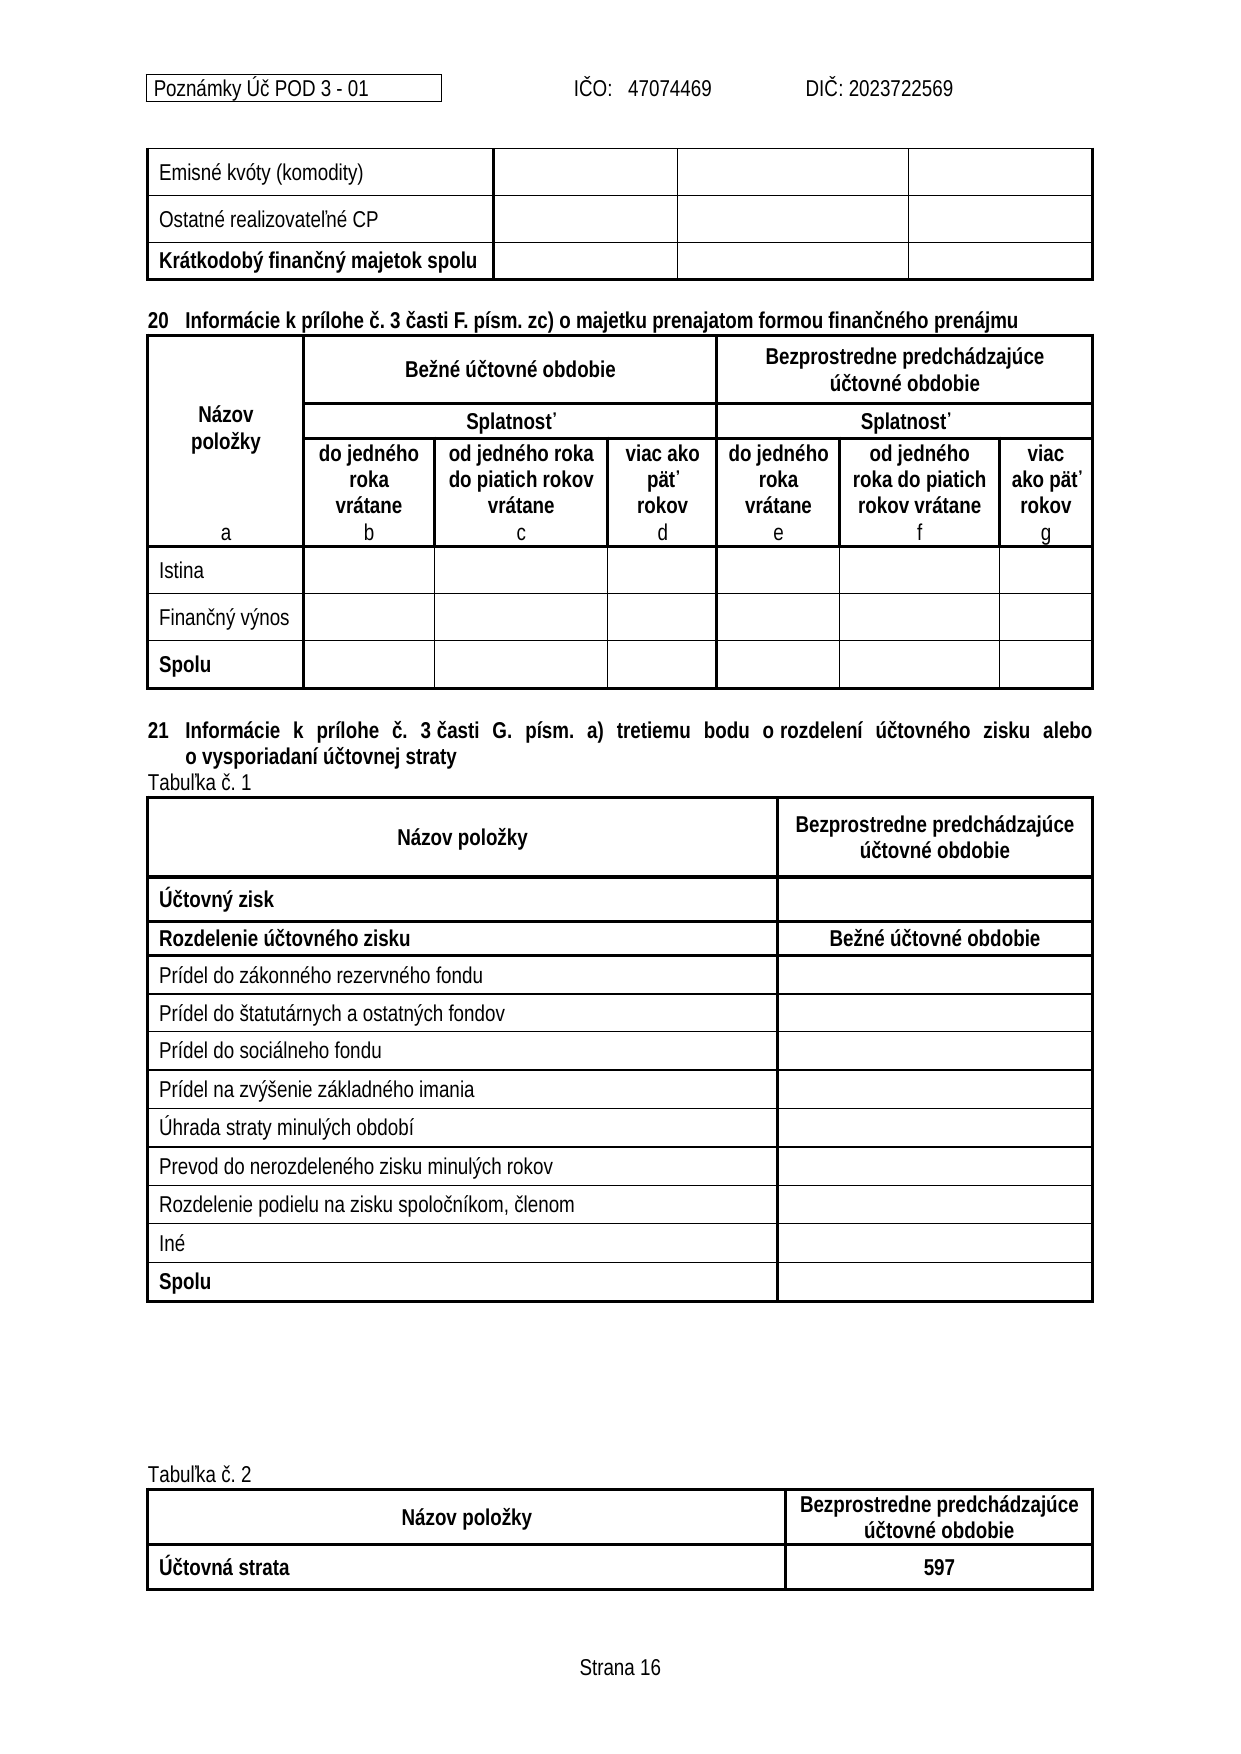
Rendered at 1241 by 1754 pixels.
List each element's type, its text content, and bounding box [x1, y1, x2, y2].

title Informácie k prílohe č. 3 časti F. písm. zc) o majetku prenajatom formou finančného prenájmu [148, 307, 1092, 333]
table_cell Splatnosť [305, 405, 715, 437]
table_cell Účtovná strata [149, 1546, 784, 1588]
table_cell g [1001, 519, 1091, 545]
table_cell [909, 149, 1091, 195]
title Informácie k prílohe č. 3 časti G. písm. a) tretiemu bodu o rozdelení účtovného zisku alebo o vysporiadaní účtovnej straty [148, 717, 1092, 769]
table_cell Prídel do zákonného rezervného fondu [149, 957, 776, 992]
table_cell [495, 196, 677, 242]
table_cell [678, 196, 908, 242]
table_cell [779, 1032, 1091, 1069]
table_cell 597 [787, 1546, 1091, 1588]
table_cell [1000, 641, 1091, 687]
table_cell Prídel do štatutárnych a ostatných fondov [149, 995, 776, 1031]
table_cell b [305, 519, 433, 545]
table_cell [779, 995, 1091, 1031]
table_cell [495, 243, 677, 278]
table_cell Splatnosť [718, 405, 1091, 437]
table_cell Účtovný zisk [149, 879, 776, 919]
table_cell [840, 548, 999, 592]
table_cell [608, 548, 715, 592]
table_cell [840, 641, 999, 687]
table_cell [718, 594, 839, 640]
table_cell f [841, 519, 998, 545]
table_cell Emisné kvóty (komodity) [149, 149, 492, 195]
table_cell [435, 641, 607, 687]
table_cell Úhrada straty minulých období [149, 1109, 776, 1146]
table_cell [678, 149, 908, 195]
table_cell [435, 594, 607, 640]
table_cell od jedného roka do piatich rokov vrátane [841, 440, 998, 519]
table_cell [779, 957, 1091, 992]
table_cell [779, 1186, 1091, 1223]
table_cell Iné [149, 1224, 776, 1261]
table_cell Prídel na zvýšenie základného imania [149, 1071, 776, 1108]
table_cell [779, 1071, 1091, 1108]
table_cell Spolu [149, 1263, 776, 1300]
table_cell Krátkodobý finančný majetok spolu [149, 243, 492, 278]
table_cell viac ako päť rokov [609, 440, 715, 519]
table_cell [909, 243, 1091, 278]
table_cell [305, 548, 434, 592]
table_cell Ostatné realizovateľné CP [149, 196, 492, 242]
table_cell [779, 1224, 1091, 1261]
table_cell Prevod do nerozdeleného zisku minulých rokov [149, 1148, 776, 1184]
table_header Názov položky [149, 337, 302, 519]
table_cell [608, 641, 715, 687]
table_cell a [149, 519, 302, 545]
table_cell Spolu [149, 641, 302, 687]
table_cell viac ako päť rokov [1001, 440, 1091, 519]
table_header Názov položky [149, 799, 776, 875]
table_cell [779, 879, 1091, 919]
table_cell Rozdelenie účtovného zisku [149, 923, 776, 954]
table_cell [779, 1148, 1091, 1184]
table_cell Istina [149, 548, 302, 592]
table_cell [435, 548, 607, 592]
table_cell [305, 641, 434, 687]
table_cell [779, 1263, 1091, 1300]
table_cell do jedného roka vrátane [305, 440, 433, 519]
table_cell [1000, 548, 1091, 592]
table_cell do jedného roka vrátane [718, 440, 838, 519]
table_cell Rozdelenie podielu na zisku spoločníkom, členom [149, 1186, 776, 1223]
table_cell Finančný výnos [149, 594, 302, 640]
table_cell od jedného roka do piatich rokov vrátane [436, 440, 606, 519]
table_cell [495, 149, 677, 195]
table_cell [1000, 594, 1091, 640]
table_cell [678, 243, 908, 278]
table_cell [779, 1109, 1091, 1146]
text Tabuľka č. 2 [148, 1461, 1092, 1487]
table_header Bezprostredne predchádzajúce účtovné obdobie [779, 799, 1091, 875]
table_cell Bežné účtovné obdobie [779, 923, 1091, 954]
table_cell [608, 594, 715, 640]
table_header Bezprostredne predchádzajúce účtovné obdobie [718, 337, 1091, 402]
table_cell [840, 594, 999, 640]
table_cell e [718, 519, 838, 545]
text Tabuľka č. 1 [148, 769, 1092, 796]
table_cell Prídel do sociálneho fondu [149, 1032, 776, 1069]
table_cell [305, 594, 434, 640]
table_cell c [436, 519, 606, 545]
table_header Bežné účtovné obdobie [305, 337, 715, 402]
table_header Bezprostredne predchádzajúce účtovné obdobie [787, 1491, 1091, 1543]
table_cell d [609, 519, 715, 545]
table_cell [718, 548, 839, 592]
table_cell [909, 196, 1091, 242]
table_header Názov položky [149, 1491, 784, 1543]
table_cell [718, 641, 839, 687]
